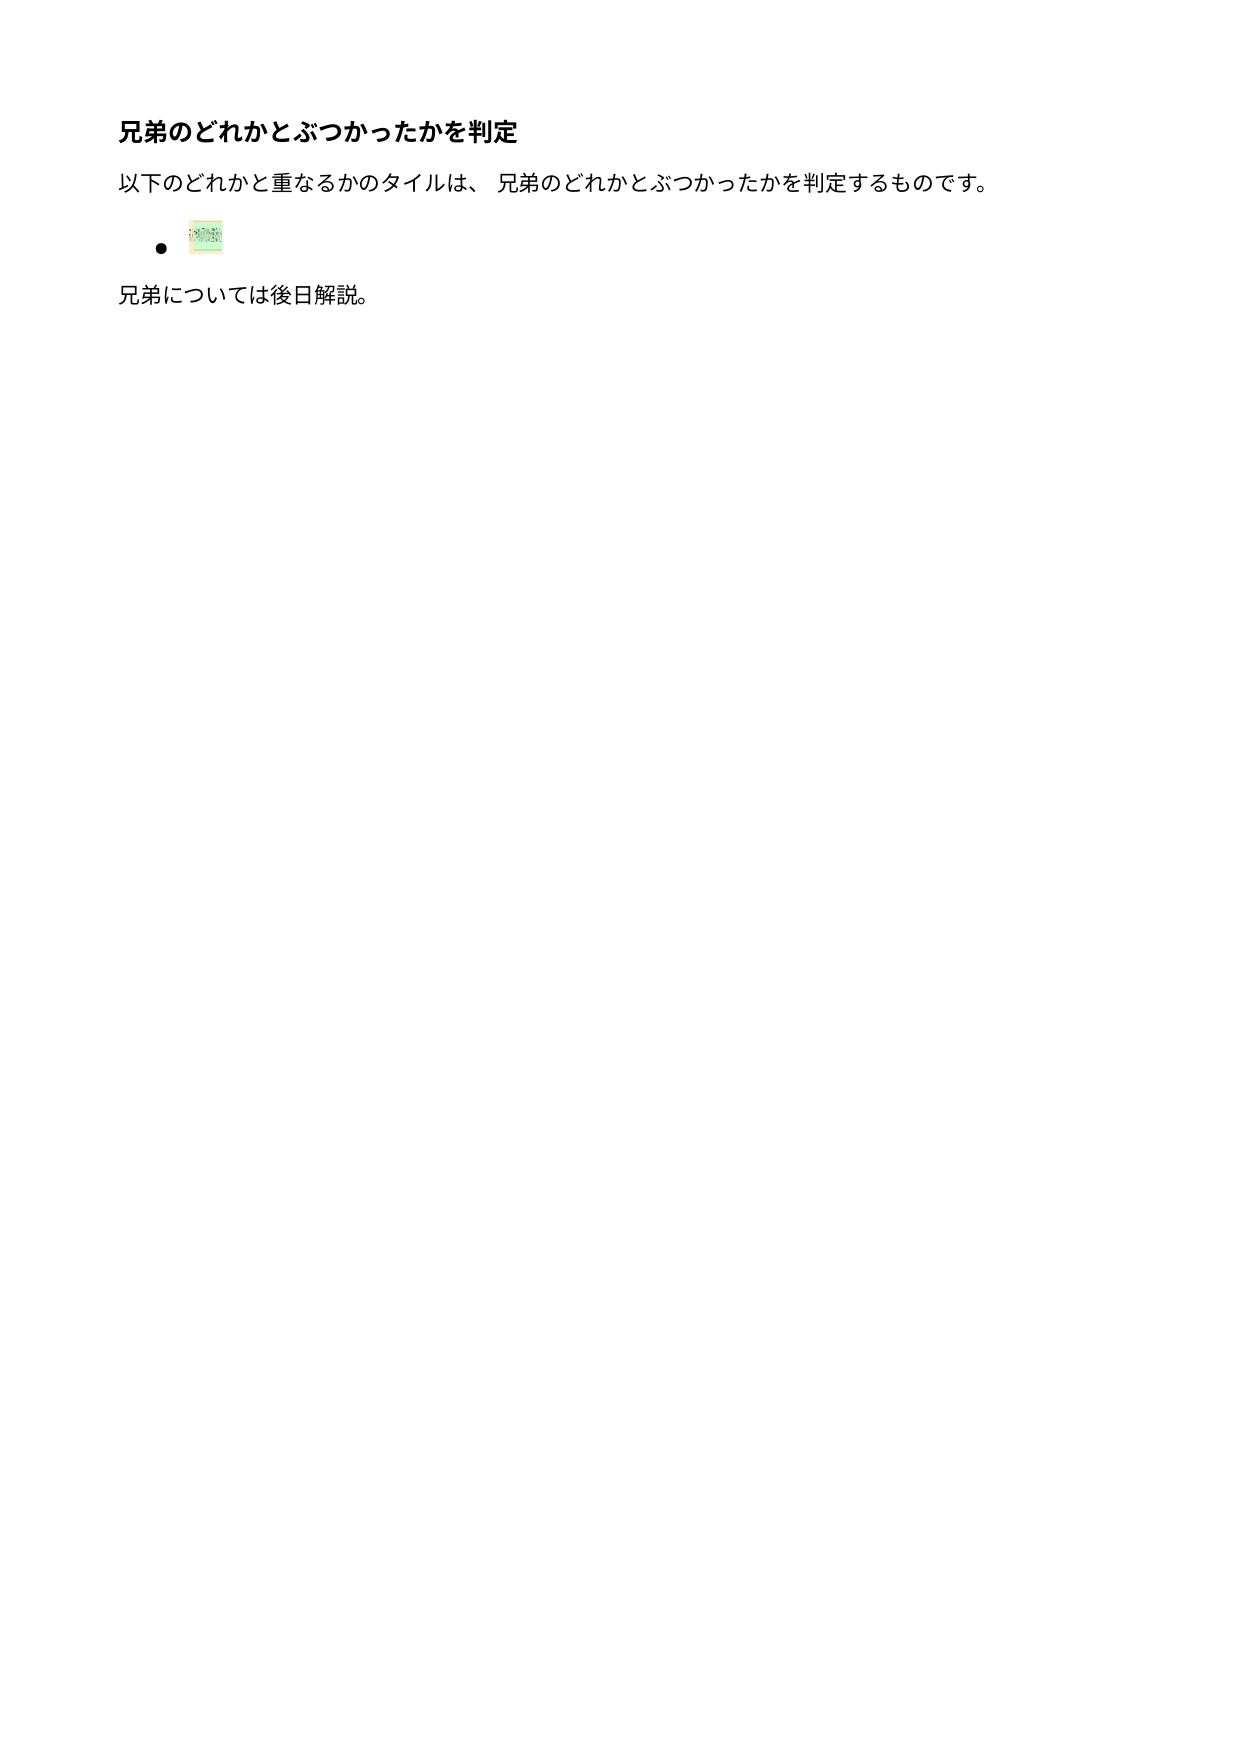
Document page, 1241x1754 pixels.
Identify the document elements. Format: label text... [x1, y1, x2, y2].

subtitle 兄弟のどれかとぶつかったかを判定 [118, 118, 1122, 147]
text 兄弟については後日解説。 [118, 283, 1122, 308]
text 以下のどれかと重なるかのタイルは、 兄弟のどれかとぶつかったかを判定するものです。 [118, 172, 1122, 197]
picture [188, 220, 223, 254]
